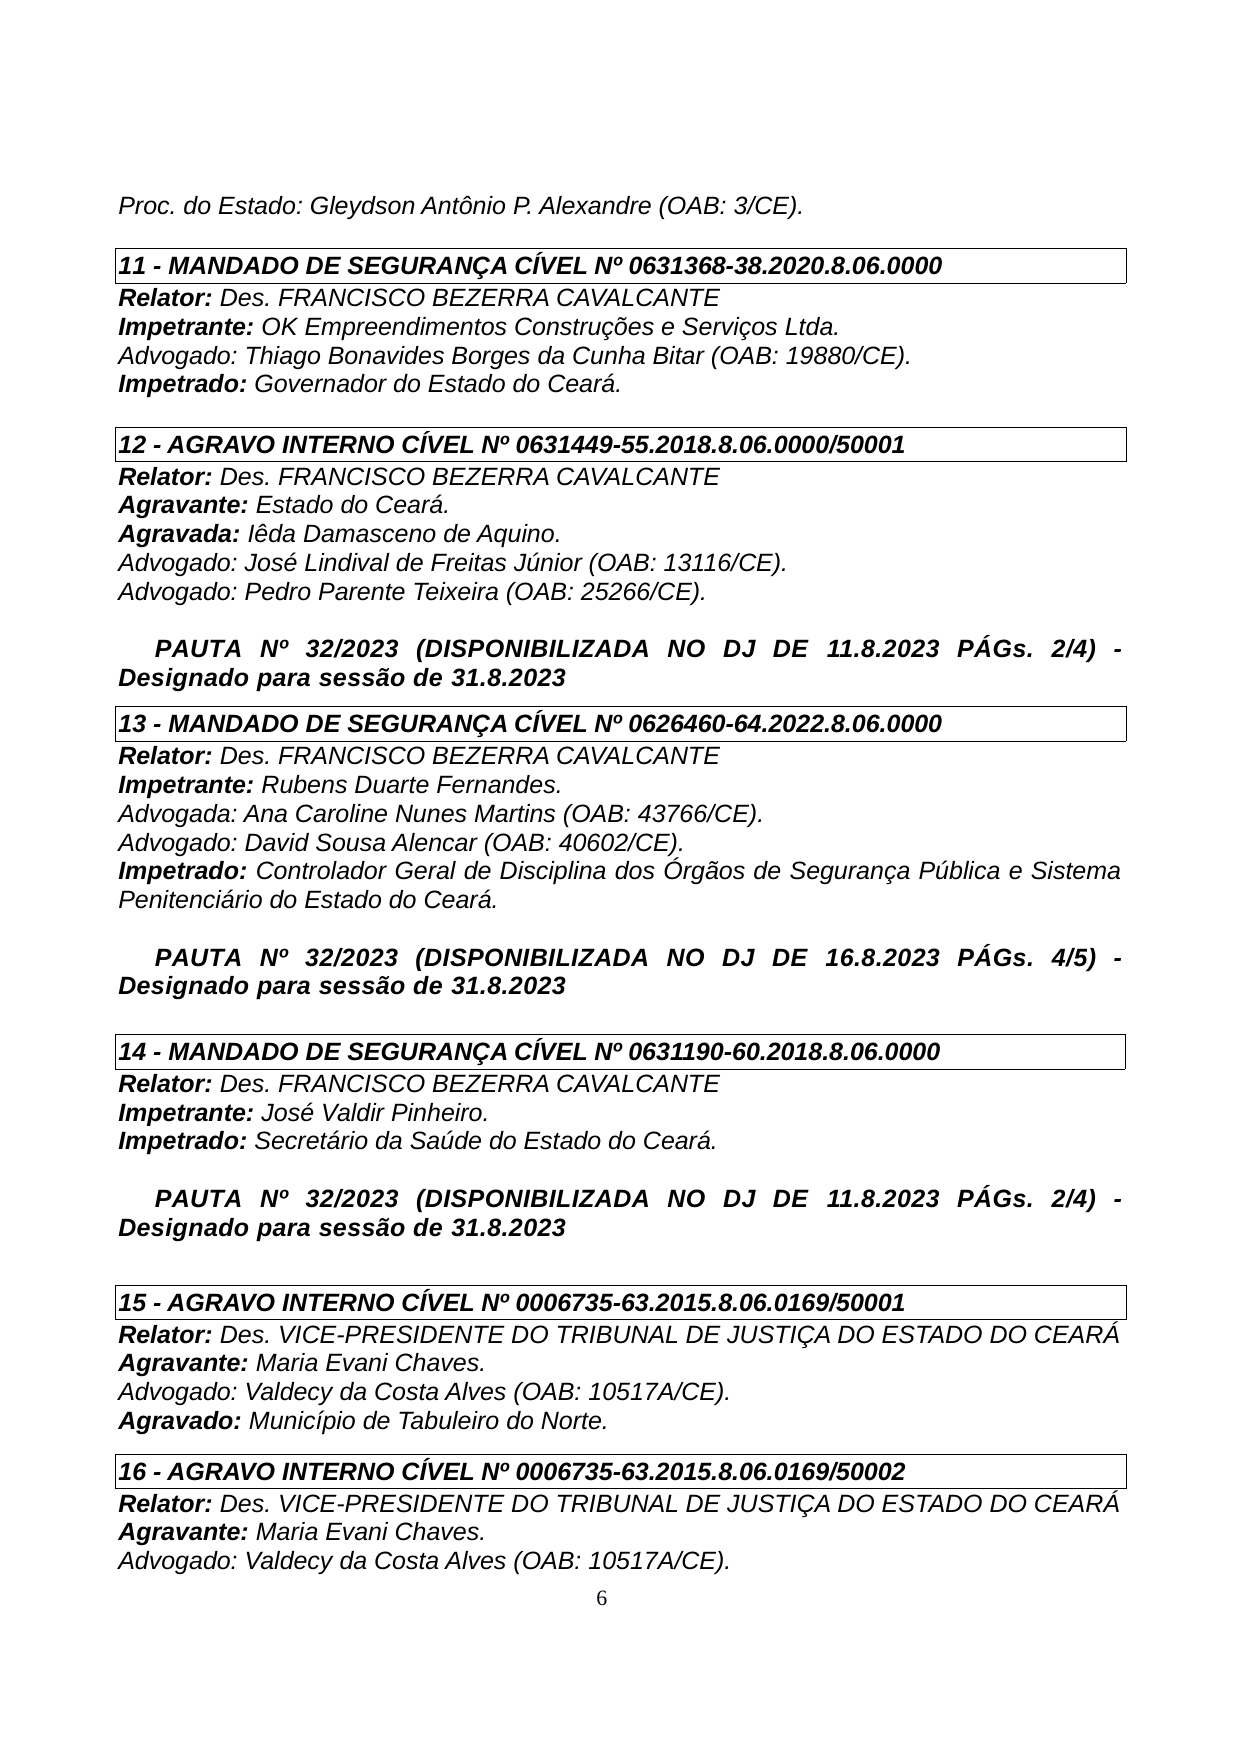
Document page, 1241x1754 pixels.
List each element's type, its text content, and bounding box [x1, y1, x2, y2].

text 12 - AGRAVO INTERNO CÍVEL Nº 0631449-55.2018.8.06.0000/50001 [116, 428, 1126, 461]
text Relator: Des. VICE-PRESIDENTE DO TRIBUNAL DE JUSTIÇA DO ESTADO DO CEARÁ [118, 1320, 1123, 1348]
text  PAUTA Nº 32/2023 (DISPONIBILIZADA NO DJ DE 11.8.2023 PÁGs. 2/4) - Designado para sessão de 31.8.2023 [118, 1184, 1122, 1241]
text 14 - MANDADO DE SEGURANÇA CÍVEL Nº 0631190-60.2018.8.06.0000 [116, 1035, 1125, 1069]
text Agravante: Estado do Ceará. [118, 490, 1123, 519]
text Relator: Des. FRANCISCO BEZERRA CAVALCANTE [118, 1070, 1122, 1097]
text Impetrante: Rubens Duarte Fernandes. [118, 770, 1123, 799]
text Advogado: Valdecy da Costa Alves (OAB: 10517A/CE). [118, 1377, 1123, 1406]
text Relator: Des. FRANCISCO BEZERRA CAVALCANTE [118, 284, 1123, 312]
text Advogado: Pedro Parente Teixeira (OAB: 25266/CE). [118, 577, 1123, 605]
text Agravado: Município de Tabuleiro do Norte. [118, 1406, 1123, 1434]
text Agravante: Maria Evani Chaves. [118, 1348, 1123, 1377]
text Relator: Des. VICE-PRESIDENTE DO TRIBUNAL DE JUSTIÇA DO ESTADO DO CEARÁ [118, 1489, 1123, 1517]
text 11 - MANDADO DE SEGURANÇA CÍVEL Nº 0631368-38.2020.8.06.0000 [116, 249, 1126, 283]
text 16 - AGRAVO INTERNO CÍVEL Nº 0006735-63.2015.8.06.0169/50002 [116, 1455, 1126, 1488]
text Advogado: David Sousa Alencar (OAB: 40602/CE). [118, 827, 1123, 856]
text Impetrado: Controlador Geral de Disciplina dos Órgãos de Segurança Pública e Sistema Penitenciário do Estado do Ceará. [118, 856, 1123, 914]
text  PAUTA Nº 32/2023 (DISPONIBILIZADA NO DJ DE 16.8.2023 PÁGs. 4/5) - Designado para sessão de 31.8.2023 [118, 942, 1122, 1000]
text Proc. do Estado: Gleydson Antônio P. Alexandre (OAB: 3/CE). [118, 191, 1123, 219]
text 15 - AGRAVO INTERNO CÍVEL Nº 0006735-63.2015.8.06.0169/50001 [116, 1286, 1126, 1319]
text Advogado: Valdecy da Costa Alves (OAB: 10517A/CE). [118, 1546, 1123, 1575]
text Agravante: Maria Evani Chaves. [118, 1517, 1123, 1546]
text  PAUTA Nº 32/2023 (DISPONIBILIZADA NO DJ DE 11.8.2023 PÁGs. 2/4) - Designado para sessão de 31.8.2023 [118, 634, 1122, 692]
text Relator: Des. FRANCISCO BEZERRA CAVALCANTE [118, 742, 1123, 770]
text Impetrado: Secretário da Saúde do Estado do Ceará. [118, 1126, 1122, 1155]
text Relator: Des. FRANCISCO BEZERRA CAVALCANTE [118, 462, 1123, 490]
text Agravada: Iêda Damasceno de Aquino. [118, 519, 1123, 548]
text Impetrante: José Valdir Pinheiro. [118, 1097, 1122, 1126]
text Advogada: Ana Caroline Nunes Martins (OAB: 43766/CE). [118, 799, 1123, 827]
text Impetrado: Governador do Estado do Ceará. [118, 369, 1123, 398]
text Advogado: Thiago Bonavides Borges da Cunha Bitar (OAB: 19880/CE). [118, 341, 1123, 369]
text Advogado: José Lindival de Freitas Júnior (OAB: 13116/CE). [118, 548, 1123, 577]
text Impetrante: OK Empreendimentos Construções e Serviços Ltda. [118, 312, 1123, 341]
text 13 - MANDADO DE SEGURANÇA CÍVEL Nº 0626460-64.2022.8.06.0000 [116, 707, 1126, 741]
